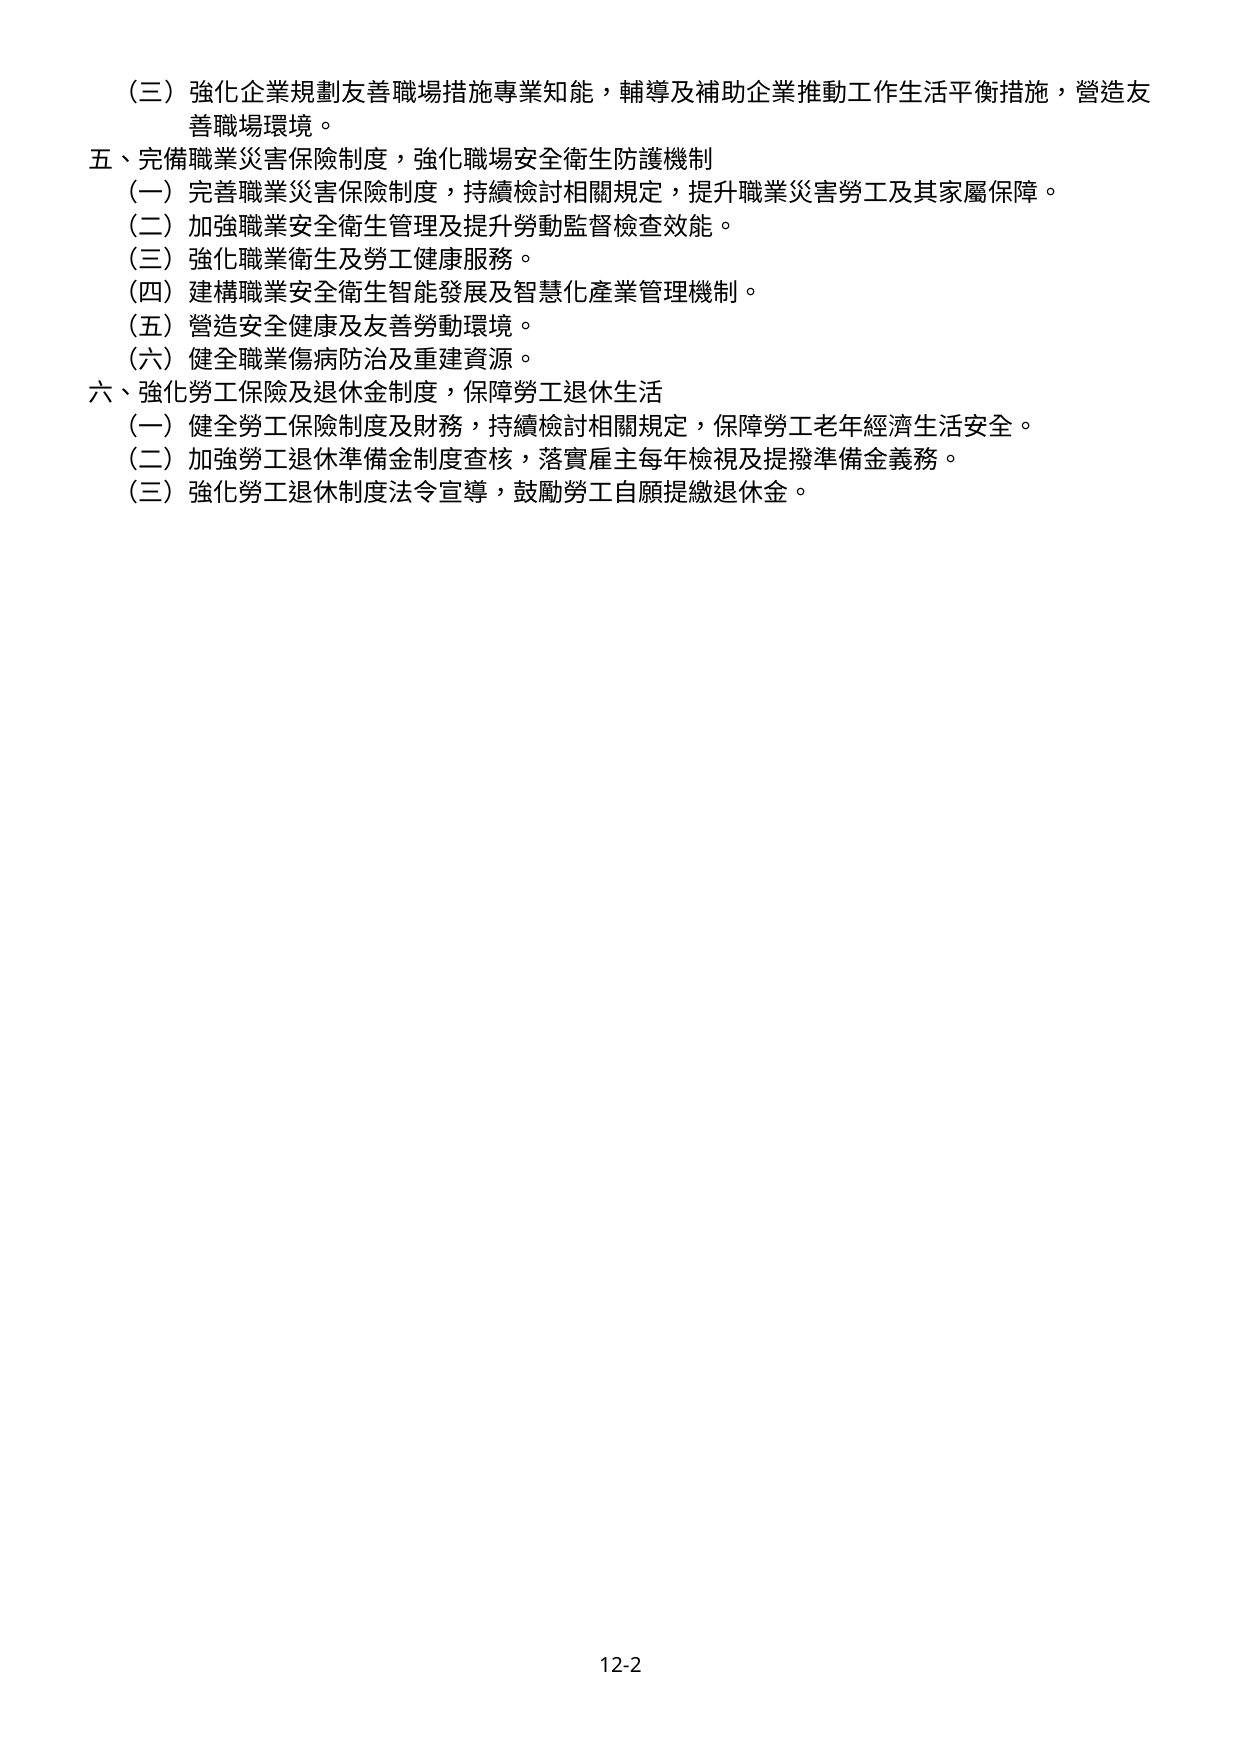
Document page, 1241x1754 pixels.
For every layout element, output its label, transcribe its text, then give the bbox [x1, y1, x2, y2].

text （三）強化企業規劃友善職場措施專業知能，輔導及補助企業推動工作生活平衡措施，營造友善職場環境。 [113, 75, 1152, 142]
text （二）加強職業安全衛生管理及提升勞動監督檢查效能。 [113, 208, 1152, 242]
text （一）健全勞工保險制度及財務，持續檢討相關規定，保障勞工老年經濟生活安全。 [113, 408, 1152, 442]
text （一）完善職業災害保險制度，持續檢討相關規定，提升職業災害勞工及其家屬保障。 [113, 175, 1152, 208]
text 五、完備職業災害保險制度，強化職場安全衛生防護機制 [88, 142, 1152, 175]
text （三）強化勞工退休制度法令宣導，鼓勵勞工自願提繳退休金。 [113, 475, 1152, 508]
text （四）建構職業安全衛生智能發展及智慧化產業管理機制。 [113, 275, 1152, 308]
text （三）強化職業衛生及勞工健康服務。 [113, 242, 1152, 275]
text （五）營造安全健康及友善勞動環境。 [113, 308, 1152, 342]
text （六）健全職業傷病防治及重建資源。 [113, 342, 1152, 375]
text （二）加強勞工退休準備金制度查核，落實雇主每年檢視及提撥準備金義務。 [113, 442, 1152, 475]
text 六、強化勞工保險及退休金制度，保障勞工退休生活 [88, 375, 1152, 408]
